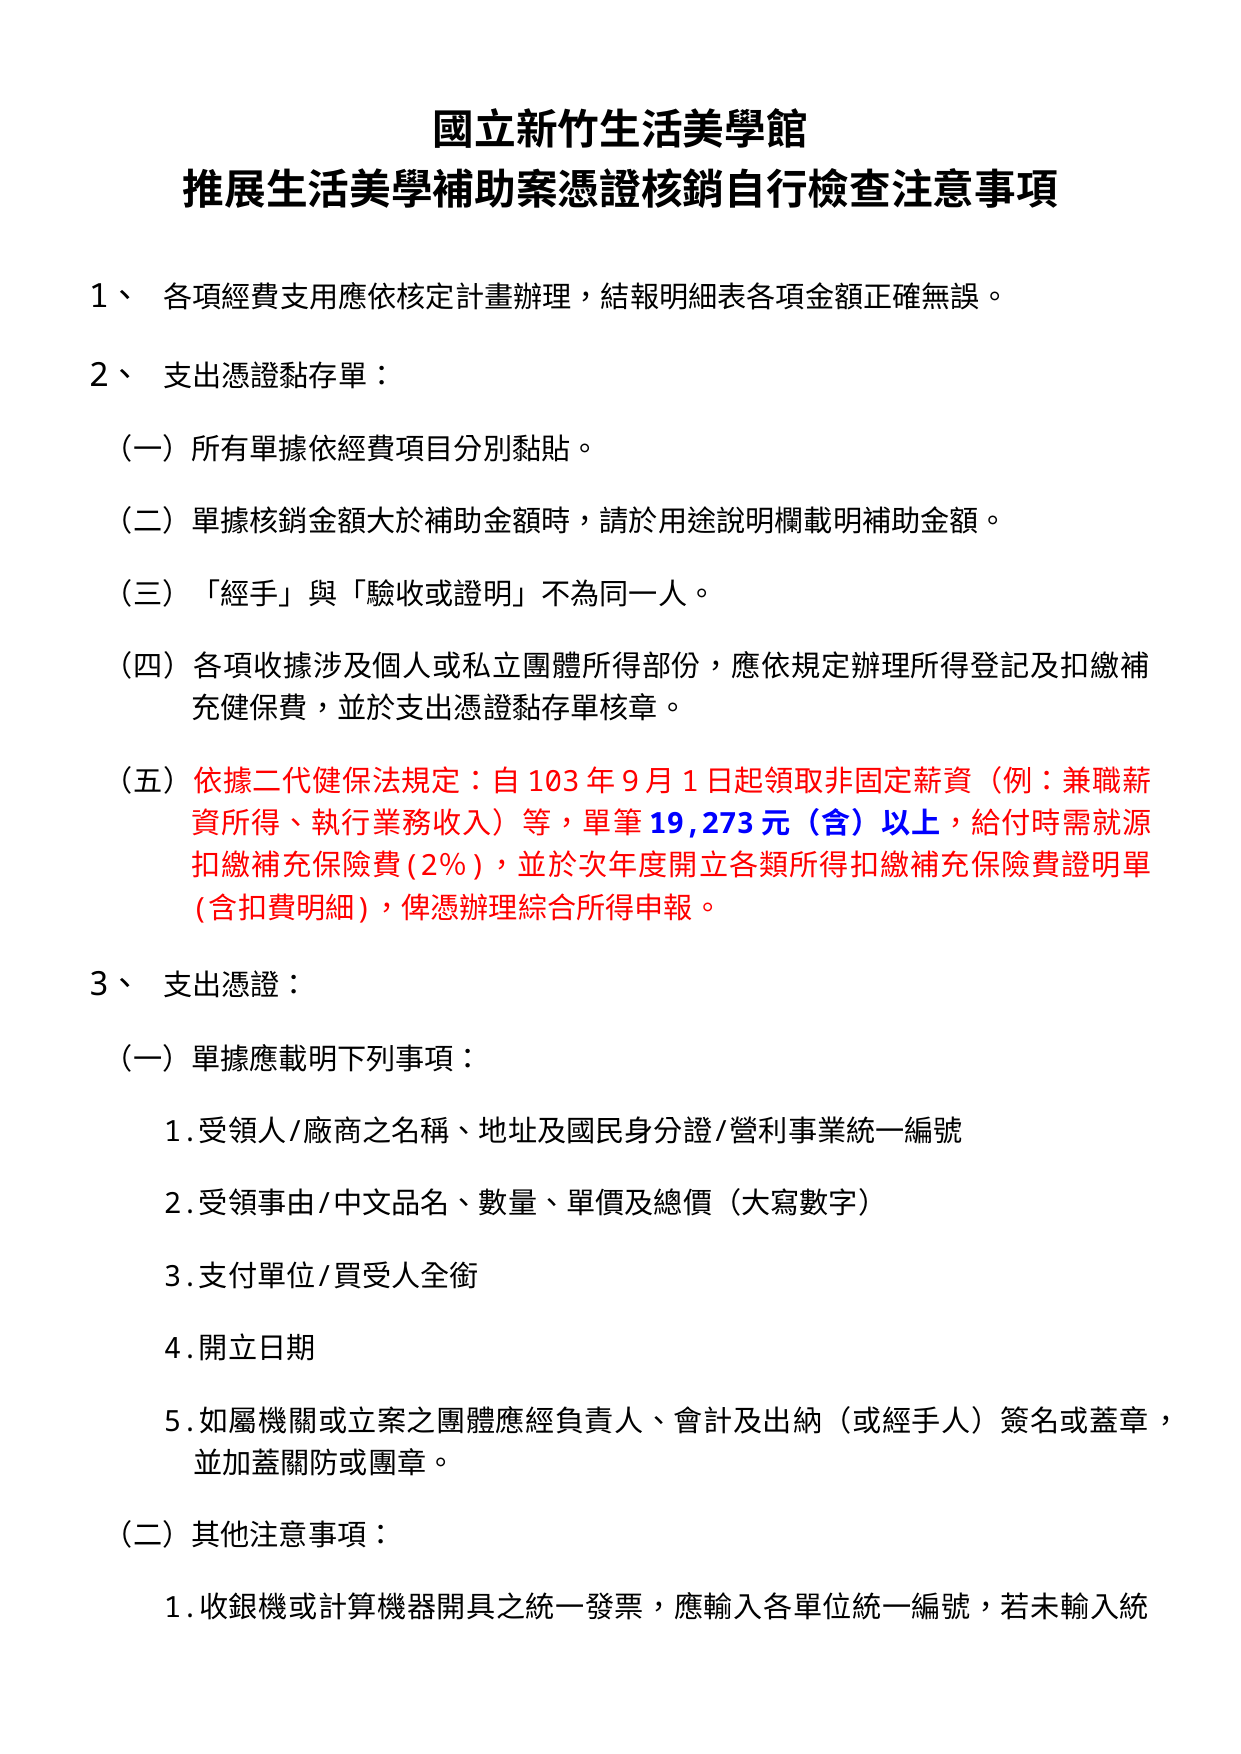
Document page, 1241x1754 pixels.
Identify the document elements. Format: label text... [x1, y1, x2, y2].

text 1.受領人/廠商之名稱、地址及國民身分證/營利事業統一編號 [164, 1107, 1152, 1150]
text （二）其他注意事項： [104, 1512, 1152, 1554]
list 支出憑證： [89, 957, 1152, 1005]
text （一）所有單據依經費項目分別黏貼。 [104, 426, 1152, 468]
text （三）「經手」與「驗收或證明」不為同一人。 [104, 570, 1152, 613]
text （二）單據核銷金額大於補助金額時，請於用途說明欄載明補助金額。 [104, 498, 1152, 540]
list 各項經費支用應依核定計畫辦理，結報明細表各項金額正確無誤。 [89, 269, 1152, 317]
text 3.支付單位/買受人全銜 [164, 1252, 1152, 1295]
text 2.受領事由/中文品名、數量、單價及總價（大寫數字） [164, 1180, 1152, 1222]
text 國立新竹生活美學館 [89, 96, 1152, 156]
text （五）依據二代健保法規定：自103年9月1日起領取非固定薪資（例：兼職薪資所得、執行業務收入）等，單筆19,273元（含）以上，給付時需就源扣繳補充保險費(2％)，並於次年度開立各類所得扣繳補充保險費證明單(含扣費明細)，俾憑辦理綜合所得申報。 [104, 757, 1152, 927]
text 4.開立日期 [164, 1325, 1152, 1367]
text （四）各項收據涉及個人或私立團體所得部份，應依規定辦理所得登記及扣繳補充健保費，並於支出憑證黏存單核章。 [104, 643, 1152, 727]
text 推展生活美學補助案憑證核銷自行檢查注意事項 [89, 156, 1152, 216]
text （一）單據應載明下列事項： [104, 1035, 1152, 1077]
list 支出憑證黏存單： [89, 347, 1152, 396]
text 5.如屬機關或立案之團體應經負責人、會計及出納（或經手人）簽名或蓋章，並加蓋關防或團章。 [164, 1397, 1152, 1482]
text 1.收銀機或計算機器開具之統一發票，應輸入各單位統一編號，若未輸入統 [164, 1584, 1152, 1626]
